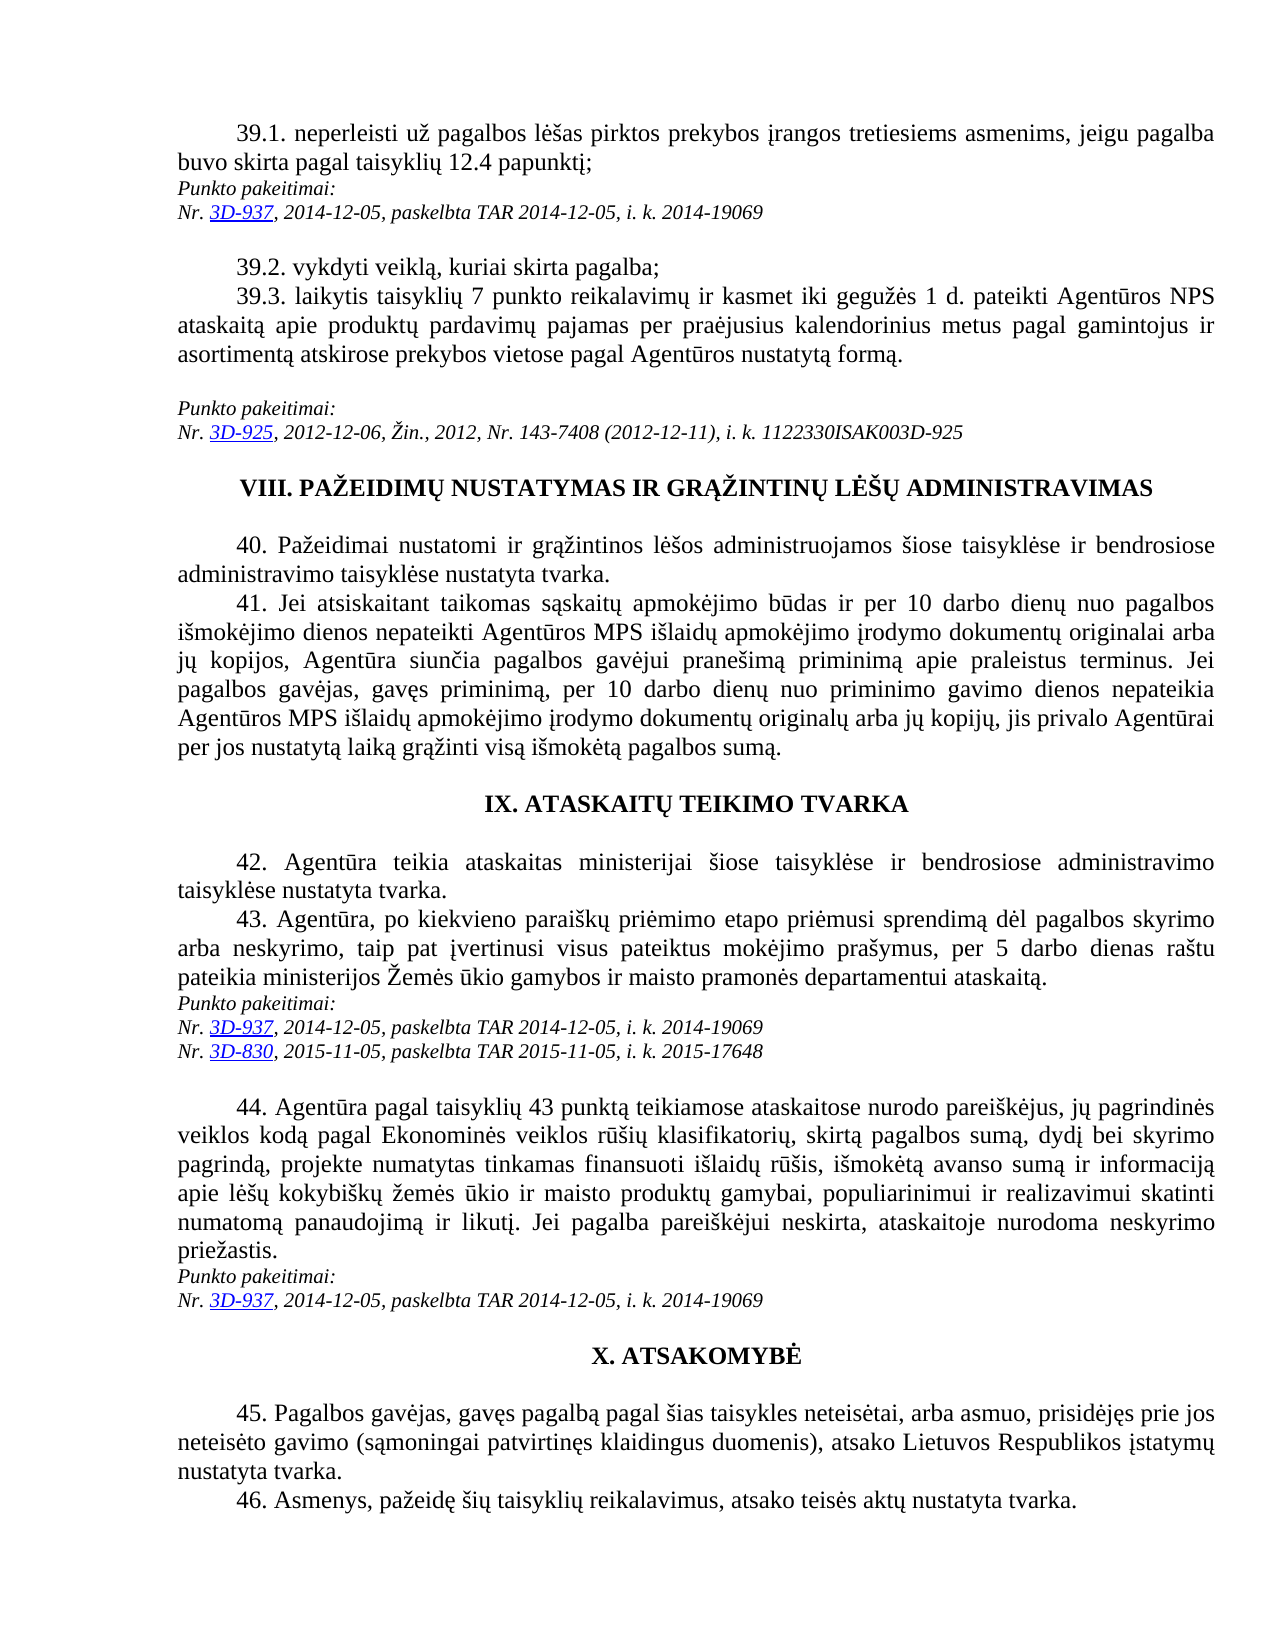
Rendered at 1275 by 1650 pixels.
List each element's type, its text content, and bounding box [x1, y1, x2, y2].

text 39.1. neperleisti už pagalbos lėšas pirktos prekybos įrangos tretiesiems asmenims, jeigu pagalba buvo skirta pagal taisyklių 12.4 papunktį; [177, 118, 1216, 176]
text Punkto pakeitimai: [177, 1264, 1216, 1288]
text 43. Agentūra, po kiekvieno paraiškų priėmimo etapo priėmusi sprendimą dėl pagalbos skyrimo arba neskyrimo, taip pat įvertinusi visus pateiktus mokėjimo prašymus, per 5 darbo dienas raštu pateikia ministerijos Žemės ūkio gamybos ir maisto pramonės departamentui ataskaitą. [177, 904, 1216, 991]
text 42. Agentūra teikia ataskaitas ministerijai šiose taisyklėse ir bendrosiose administravimo taisyklėse nustatyta tvarka. [177, 847, 1216, 904]
text Nr. 3D-925, 2012-12-06, Žin., 2012, Nr. 143-7408 (2012-12-11), i. k. 1122330ISAK003D-925 [177, 420, 1216, 444]
text 39.2. vykdyti veiklą, kuriai skirta pagalba; [177, 252, 1216, 281]
text Punkto pakeitimai: [177, 396, 1216, 420]
text 39.3. laikytis taisyklių 7 punkto reikalavimų ir kasmet iki gegužės 1 d. pateikti Agentūros NPS ataskaitą apie produktų pardavimų pajamas per praėjusius kalendorinius metus pagal gamintojus ir asortimentą atskirose prekybos vietose pagal Agentūros nustatytą formą. [177, 281, 1216, 367]
text IX. ATASKAITŲ TEIKIMO TVARKA [177, 789, 1216, 818]
text Nr. 3D-937, 2014-12-05, paskelbta TAR 2014-12-05, i. k. 2014-19069 [177, 1288, 1216, 1312]
text Nr. 3D-937, 2014-12-05, paskelbta TAR 2014-12-05, i. k. 2014-19069 [177, 200, 1216, 224]
text 44. Agentūra pagal taisyklių 43 punktą teikiamose ataskaitose nurodo pareiškėjus, jų pagrindinės veiklos kodą pagal Ekonominės veiklos rūšių klasifikatorių, skirtą pagalbos sumą, dydį bei skyrimo pagrindą, projekte numatytas tinkamas finansuoti išlaidų rūšis, išmokėtą avanso sumą ir informaciją apie lėšų kokybiškų žemės ūkio ir maisto produktų gamybai, populiarinimui ir realizavimui skatinti numatomą panaudojimą ir likutį. Jei pagalba pareiškėjui neskirta, ataskaitoje nurodoma neskyrimo priežastis. [177, 1092, 1216, 1264]
text Punkto pakeitimai: [177, 176, 1216, 200]
text 46. Asmenys, pažeidę šių taisyklių reikalavimus, atsako teisės aktų nustatyta tvarka. [177, 1485, 1216, 1513]
text Nr. 3D-830, 2015-11-05, paskelbta TAR 2015-11-05, i. k. 2015-17648 [177, 1039, 1216, 1063]
text Punkto pakeitimai: [177, 991, 1216, 1015]
text 41. Jei atsiskaitant taikomas sąskaitų apmokėjimo būdas ir per 10 darbo dienų nuo pagalbos išmokėjimo dienos nepateikti Agentūros MPS išlaidų apmokėjimo įrodymo dokumentų originalai arba jų kopijos, Agentūra siunčia pagalbos gavėjui pranešimą priminimą apie praleistus terminus. Jei pagalbos gavėjas, gavęs priminimą, per 10 darbo dienų nuo priminimo gavimo dienos nepateikia Agentūros MPS išlaidų apmokėjimo įrodymo dokumentų originalų arba jų kopijų, jis privalo Agentūrai per jos nustatytą laiką grąžinti visą išmokėtą pagalbos sumą. [177, 588, 1216, 761]
text 45. Pagalbos gavėjas, gavęs pagalbą pagal šias taisykles neteisėtai, arba asmuo, prisidėjęs prie jos neteisėto gavimo (sąmoningai patvirtinęs klaidingus duomenis), atsako Lietuvos Respublikos įstatymų nustatyta tvarka. [177, 1398, 1216, 1485]
text Nr. 3D-937, 2014-12-05, paskelbta TAR 2014-12-05, i. k. 2014-19069 [177, 1015, 1216, 1039]
text 40. Pažeidimai nustatomi ir grąžintinos lėšos administruojamos šiose taisyklėse ir bendrosiose administravimo taisyklėse nustatyta tvarka. [177, 531, 1216, 588]
text X. ATSAKOMYBĖ [177, 1341, 1216, 1370]
text VIII. PAŽEIDIMŲ NUSTATYMAS IR GRĄŽINTINŲ LĖŠŲ ADMINISTRAVIMAS [177, 473, 1216, 502]
